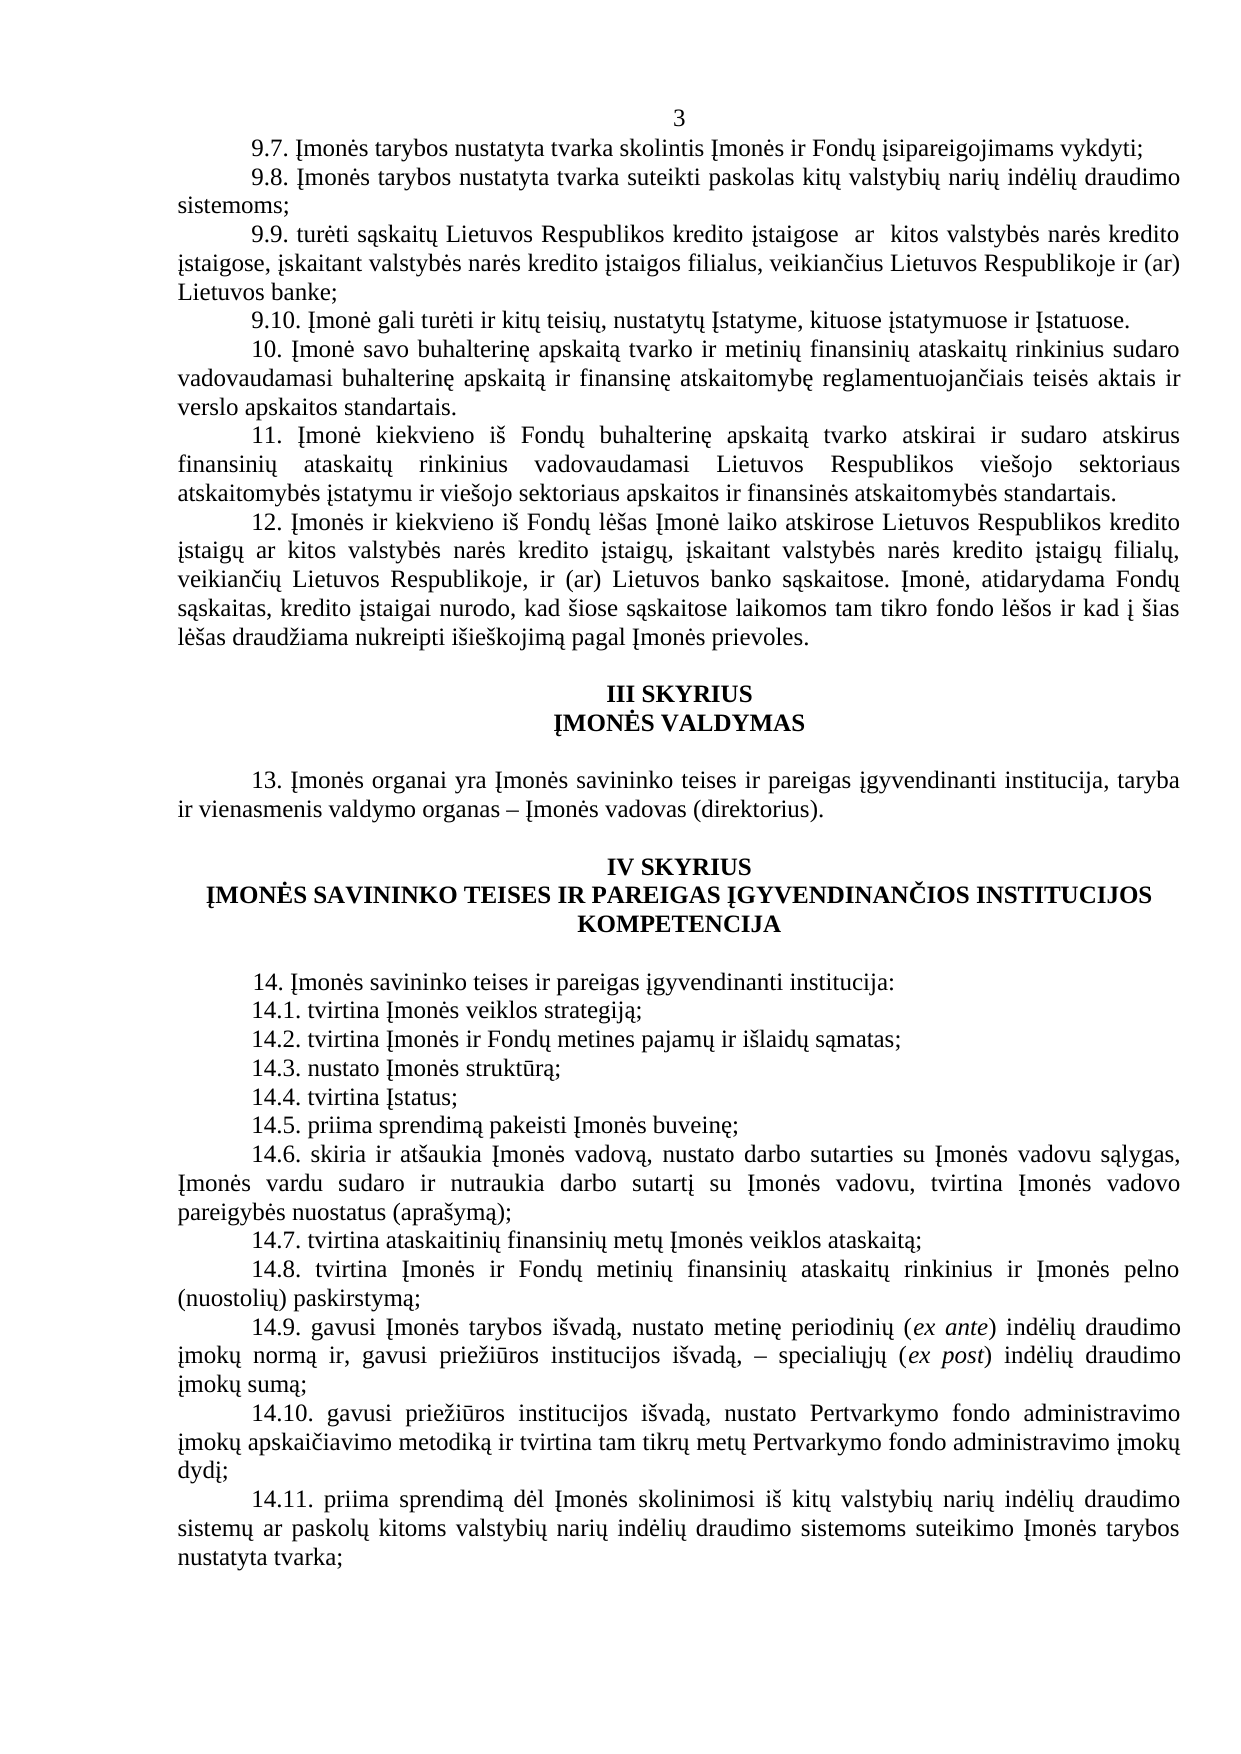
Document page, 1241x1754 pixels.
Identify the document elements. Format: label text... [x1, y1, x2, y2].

text 14.5. priima sprendimą pakeisti Įmonės buveinę; [177, 1110, 1181, 1139]
text IV SKYRIUS [177, 852, 1181, 880]
text 14.6. skiria ir atšaukia Įmonės vadovą, nustato darbo sutarties su Įmonės vadovu sąlygas, Įmonės vardu sudaro ir nutraukia darbo sutartį su Įmonės vadovu, tvirtina Įmonės vadovo pareigybės nuostatus (aprašymą); [177, 1139, 1181, 1225]
text 14.8. tvirtina Įmonės ir Fondų metinių finansinių ataskaitų rinkinius ir Įmonės pelno (nuostolių) paskirstymą; [177, 1254, 1181, 1312]
text 13. Įmonės organai yra Įmonės savininko teises ir pareigas įgyvendinanti institucija, taryba ir vienasmenis valdymo organas – Įmonės vadovas (direktorius). [177, 765, 1181, 823]
text 14.3. nustato Įmonės struktūrą; [177, 1053, 1181, 1082]
text 9.8. Įmonės tarybos nustatyta tvarka suteikti paskolas kitų valstybių narių indėlių draudimo sistemoms; [177, 162, 1181, 219]
text 14.11. priima sprendimą dėl Įmonės skolinimosi iš kitų valstybių narių indėlių draudimo sistemų ar paskolų kitoms valstybių narių indėlių draudimo sistemoms suteikimo Įmonės tarybos nustatyta tvarka; [177, 1484, 1181, 1570]
text 14.2. tvirtina Įmonės ir Fondų metines pajamų ir išlaidų sąmatas; [251, 1024, 1181, 1053]
text 14.9. gavusi Įmonės tarybos išvadą, nustato metinę periodinių (ex ante) indėlių draudimo įmokų normą ir, gavusi priežiūros institucijos išvadą, – specialiųjų (ex post) indėlių draudimo įmokų sumą; [177, 1312, 1181, 1398]
text ĮMONĖS SAVININKO TEISES IR PAREIGAS ĮGYVENDINANČIOS INSTITUCIJOS KOMPETENCIJA [177, 880, 1181, 938]
text 14.4. tvirtina Įstatus; [177, 1082, 1181, 1110]
text III SKYRIUS [177, 679, 1181, 708]
text 14. Įmonės savininko teises ir pareigas įgyvendinanti institucija: [252, 967, 1181, 995]
text 14.1. tvirtina Įmonės veiklos strategiją; [251, 995, 1181, 1024]
text 9.7. Įmonės tarybos nustatyta tvarka skolintis Įmonės ir Fondų įsipareigojimams vykdyti; [177, 133, 1181, 162]
text 9.10. Įmonė gali turėti ir kitų teisių, nustatytų Įstatyme, kituose įstatymuose ir Įstatuose. [177, 305, 1181, 334]
text 11. Įmonė kiekvieno iš Fondų buhalterinę apskaitą tvarko atskirai ir sudaro atskirus finansinių ataskaitų rinkinius vadovaudamasi Lietuvos Respublikos viešojo sektoriaus atskaitomybės įstatymu ir viešojo sektoriaus apskaitos ir finansinės atskaitomybės standartais. [177, 420, 1181, 507]
text 10. Įmonė savo buhalterinę apskaitą tvarko ir metinių finansinių ataskaitų rinkinius sudaro vadovaudamasi buhalterinę apskaitą ir finansinę atskaitomybę reglamentuojančiais teisės aktais ir verslo apskaitos standartais. [177, 334, 1181, 420]
text 9.9. turėti sąskaitų Lietuvos Respublikos kredito įstaigose ar kitos valstybės narės kredito įstaigose, įskaitant valstybės narės kredito įstaigos filialus, veikiančius Lietuvos Respublikoje ir (ar) Lietuvos banke; [177, 219, 1181, 305]
text 14.7. tvirtina ataskaitinių finansinių metų Įmonės veiklos ataskaitą; [251, 1225, 1181, 1254]
text 12. Įmonės ir kiekvieno iš Fondų lėšas Įmonė laiko atskirose Lietuvos Respublikos kredito įstaigų ar kitos valstybės narės kredito įstaigų, įskaitant valstybės narės kredito įstaigų filialų, veikiančių Lietuvos Respublikoje, ir (ar) Lietuvos banko sąskaitose. Įmonė, atidarydama Fondų sąskaitas, kredito įstaigai nurodo, kad šiose sąskaitose laikomos tam tikro fondo lėšos ir kad į šias lėšas draudžiama nukreipti išieškojimą pagal Įmonės prievoles. [177, 507, 1181, 650]
text 14.10. gavusi priežiūros institucijos išvadą, nustato Pertvarkymo fondo administravimo įmokų apskaičiavimo metodiką ir tvirtina tam tikrų metų Pertvarkymo fondo administravimo įmokų dydį; [177, 1398, 1181, 1484]
text ĮMONĖS VALDYMAS [177, 708, 1181, 737]
